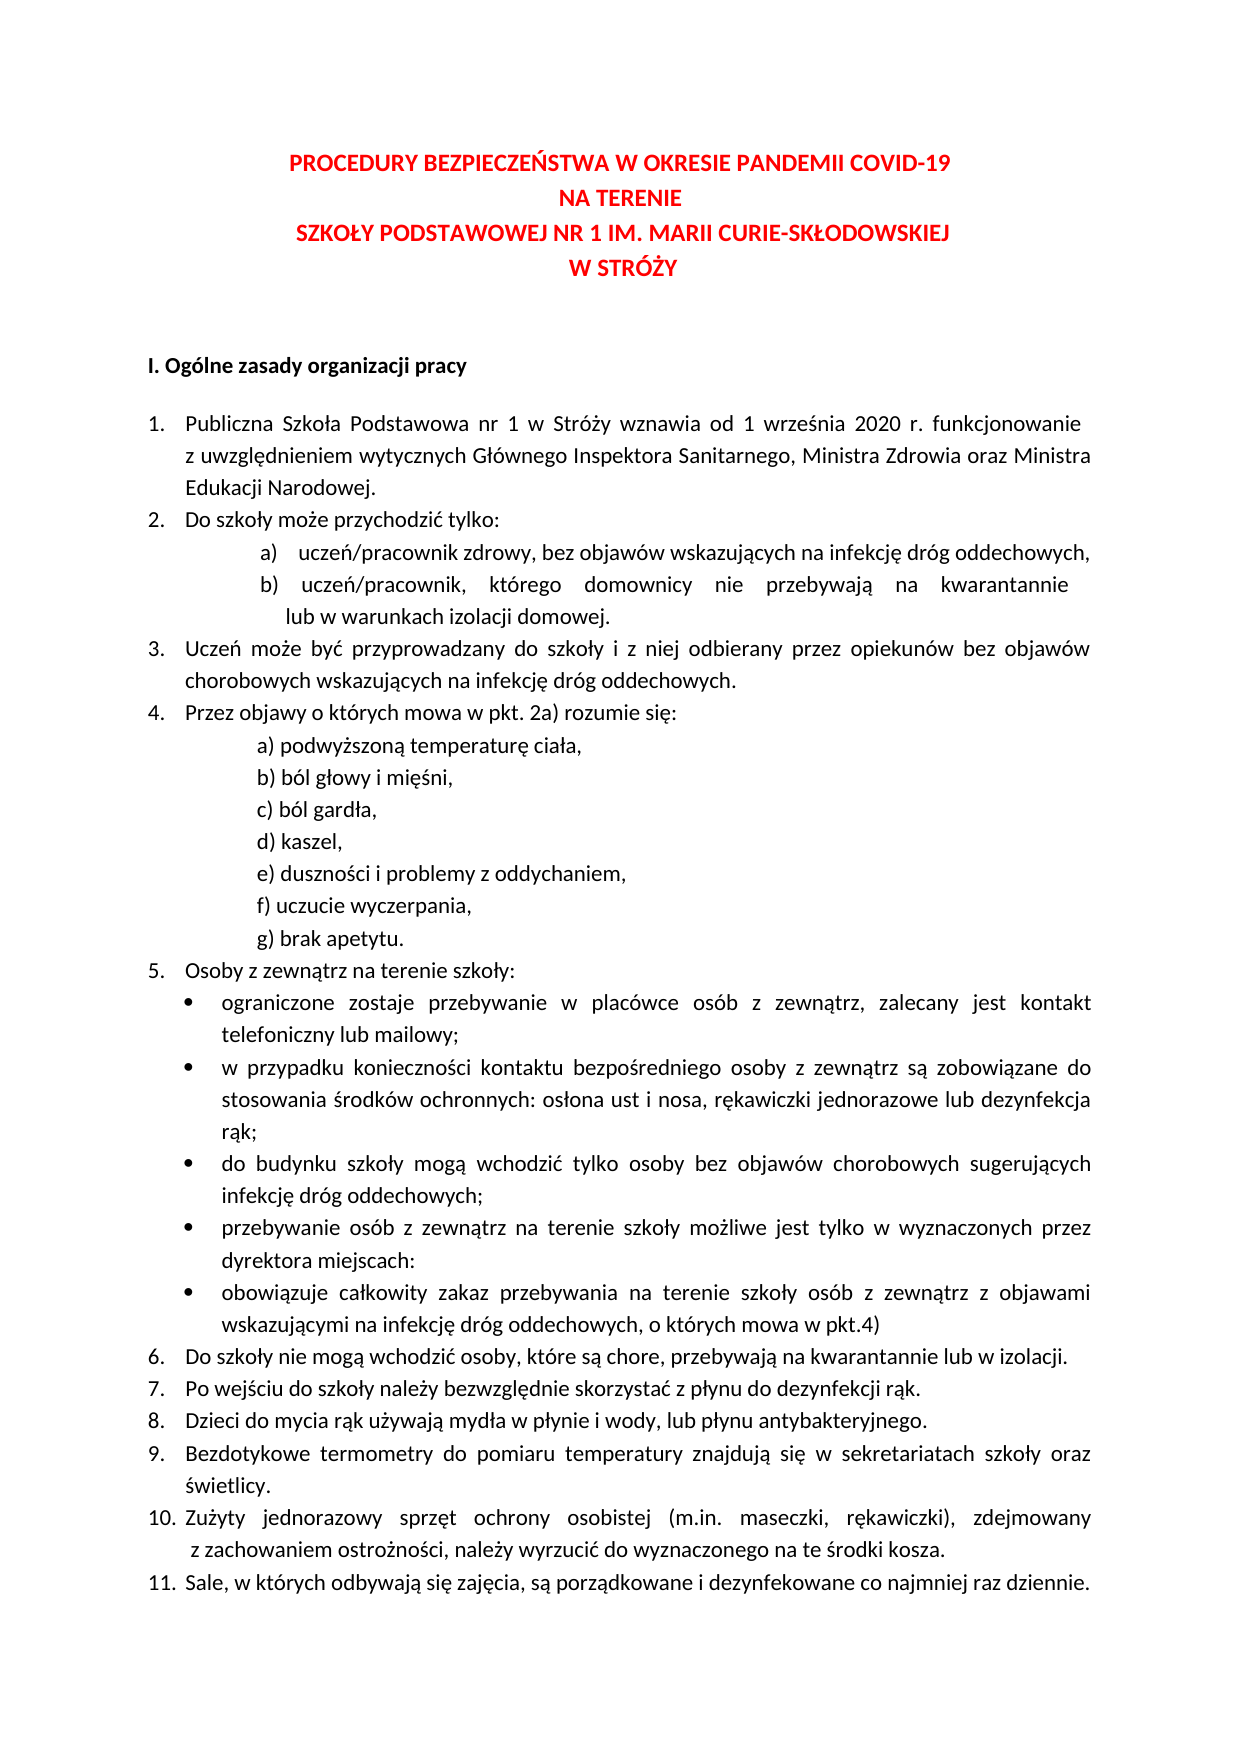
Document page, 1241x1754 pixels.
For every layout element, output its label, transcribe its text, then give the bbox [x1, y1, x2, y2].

list b) ból głowy i mięśni, [185, 763, 1093, 791]
list d) kaszel, [185, 827, 1093, 855]
list Po wejściu do szkoły należy bezwzględnie skorzystać z płynu do dezynfekcji rąk. [148, 1374, 1093, 1402]
list c) ból gardła, [185, 795, 1093, 823]
list obowiązuje całkowity zakaz przebywania na terenie szkoły osób z zewnątrz z objawami wskazującymi na infekcję dróg oddechowych, o których mowa w pkt.4) [184, 1278, 1093, 1338]
list Sale, w których odbywają się zajęcia, są porządkowane i dezynfekowane co najmniej raz dziennie. [148, 1568, 1093, 1596]
list Dzieci do mycia rąk używają mydła w płynie i wody, lub płynu antybakteryjnego. [148, 1407, 1093, 1435]
list Zużyty jednorazowy sprzęt ochrony osobistej (m.in. maseczki, rękawiczki), zdejmowany z zachowaniem ostrożności, należy wyrzucić do wyznaczonego na te środki kosza. [148, 1503, 1093, 1563]
subtitle PROCEDURY BEZPIECZEŃSTWA W OKRESIE PANDEMII COVID-19 [148, 148, 1093, 178]
list e) duszności i problemy z oddychaniem, [185, 859, 1093, 887]
list g) brak apetytu. [185, 924, 1093, 952]
list f) uczucie wyczerpania, [185, 892, 1093, 920]
list b) uczeń/pracownik, którego domownicy nie przebywają na kwarantannie lub w warunkach izolacji domowej. [260, 570, 1093, 630]
list do budynku szkoły mogą wchodzić tylko osoby bez objawów chorobowych sugerujących infekcję dróg oddechowych; [184, 1149, 1093, 1209]
subtitle NA TERENIE [148, 183, 1093, 213]
text SZKOŁY PODSTAWOWEJ NR 1 IM. MARII CURIE-SKŁODOWSKIEJ W STRÓŻY [148, 218, 1093, 315]
list Do szkoły może przychodzić tylko: [148, 505, 1093, 533]
list Osoby z zewnątrz na terenie szkoły: [148, 956, 1093, 984]
list ograniczone zostaje przebywanie w placówce osób z zewnątrz, zalecany jest kontakt telefoniczny lub mailowy; [184, 988, 1093, 1048]
list Przez objawy o których mowa w pkt. 2a) rozumie się: [148, 698, 1093, 727]
text I. Ogólne zasady organizacji pracy [148, 352, 1093, 380]
list Uczeń może być przyprowadzany do szkoły i z niej odbierany przez opiekunów bez objawów chorobowych wskazujących na infekcję dróg oddechowych. [148, 634, 1093, 694]
list Publiczna Szkoła Podstawowa nr 1 w Stróży wznawia od 1 września 2020 r. funkcjonowanie z uwzględnieniem wytycznych Głównego Inspektora Sanitarnego, Ministra Zdrowia oraz Ministra Edukacji Narodowej. [148, 409, 1093, 501]
list w przypadku konieczności kontaktu bezpośredniego osoby z zewnątrz są zobowiązane do stosowania środków ochronnych: osłona ust i nosa, rękawiczki jednorazowe lub dezynfekcja rąk; [184, 1053, 1093, 1145]
list Do szkoły nie mogą wchodzić osoby, które są chore, przebywają na kwarantannie lub w izolacji. [148, 1342, 1093, 1370]
list a) uczeń/pracownik zdrowy, bez objawów wskazujących na infekcję dróg oddechowych, [260, 538, 1093, 566]
list Bezdotykowe termometry do pomiaru temperatury znajdują się w sekretariatach szkoły oraz świetlicy. [148, 1439, 1093, 1499]
list a) podwyższoną temperaturę ciała, [185, 731, 1093, 759]
list przebywanie osób z zewnątrz na terenie szkoły możliwe jest tylko w wyznaczonych przez dyrektora miejscach: [184, 1213, 1093, 1274]
